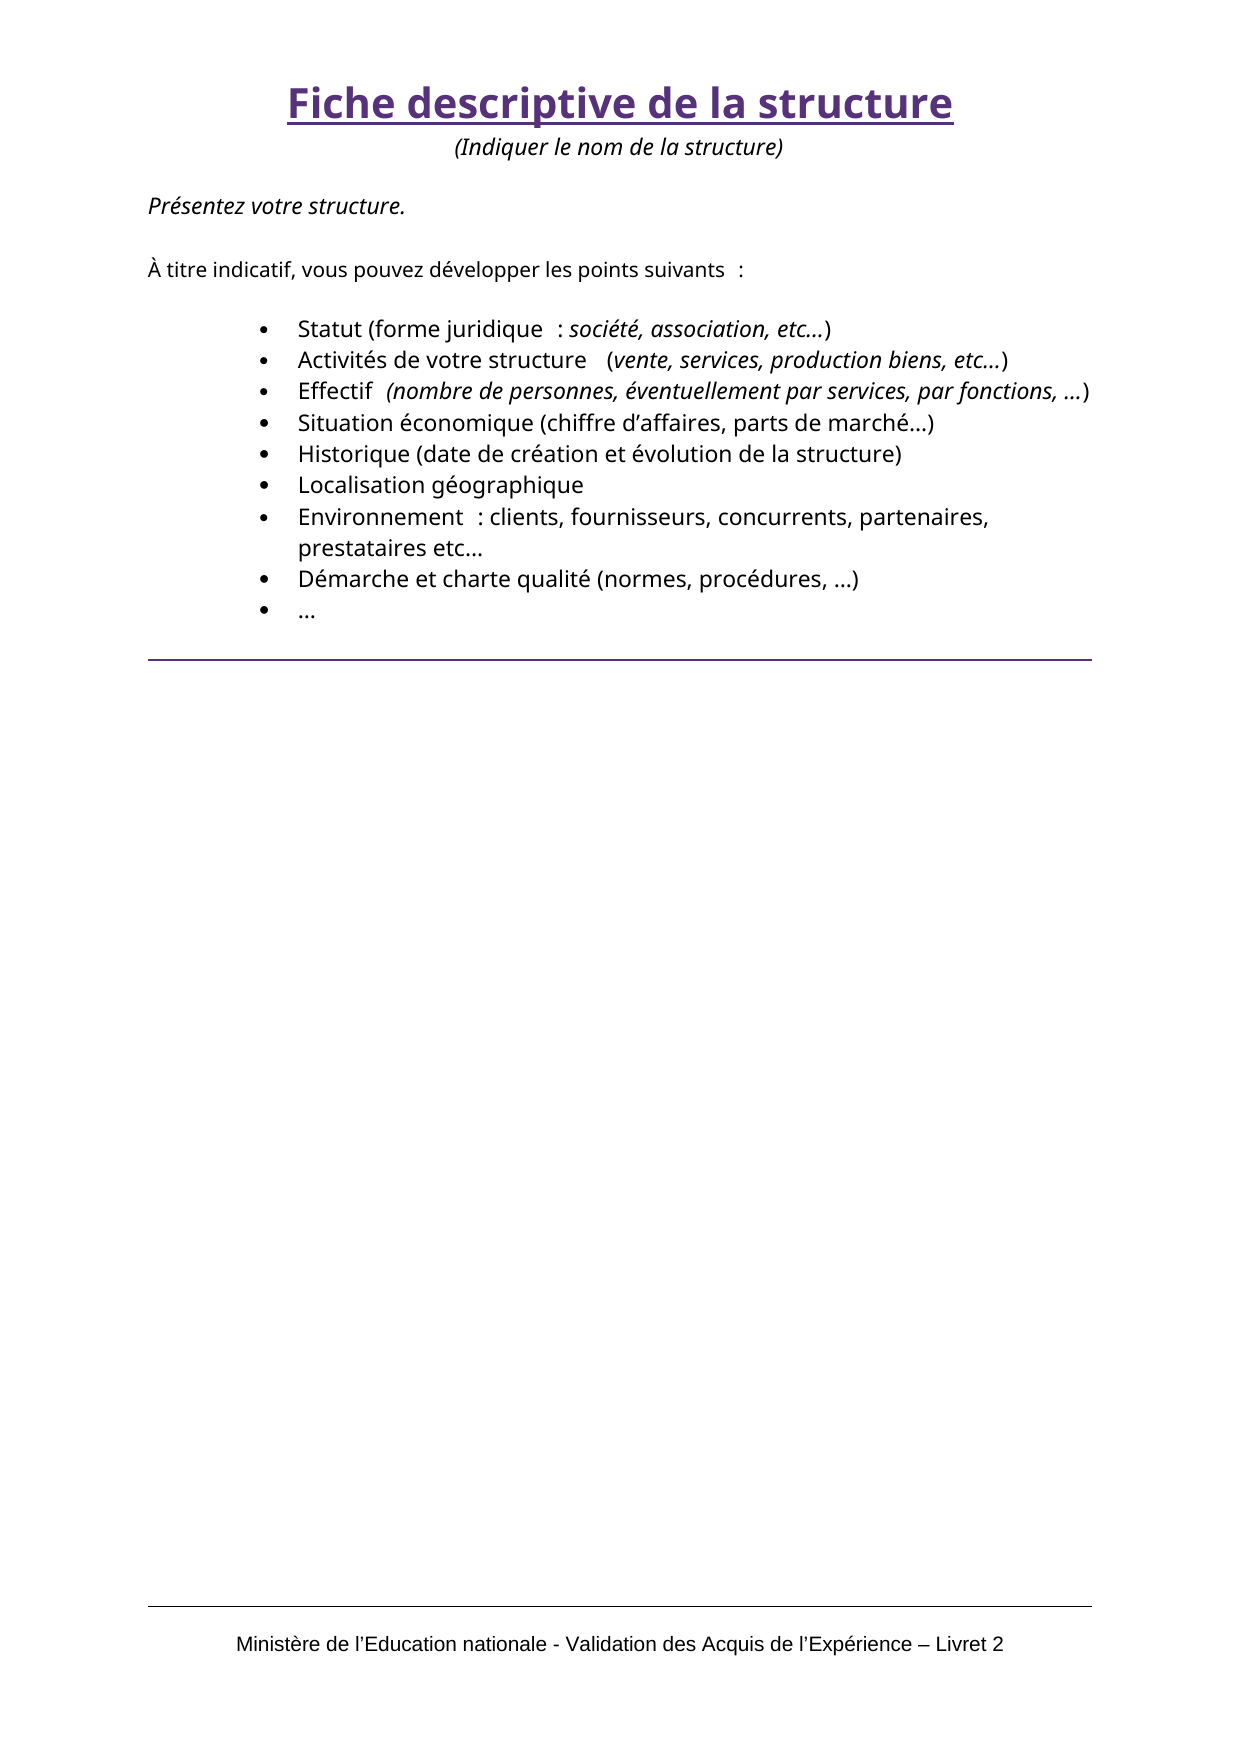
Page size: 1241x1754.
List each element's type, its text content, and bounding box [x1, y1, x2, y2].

text Présentez votre structure. [148, 190, 1092, 222]
list Effectif (nombre de personnes, éventuellement par services, par fonctions, …) [260, 375, 1092, 407]
list Statut (forme juridique : société, association, etc…) [260, 313, 1092, 344]
text À titre indicatif, vous pouvez développer les points suivants : [148, 256, 1092, 284]
list Historique (date de création et évolution de la structure) [260, 438, 1092, 469]
list Démarche et charte qualité (normes, procédures, …) [260, 563, 1092, 594]
list … [260, 594, 1092, 626]
list Situation économique (chiffre d’affaires, parts de marché…) [260, 407, 1092, 438]
list Localisation géographique [260, 469, 1092, 500]
list Environnement : clients, fournisseurs, concurrents, partenaires, prestataires etc… [260, 500, 1092, 563]
subtitle Fiche descriptive de la structure (Indiquer le nom de la structure) [148, 74, 1092, 162]
list Activités de votre structure (vente, services, production biens, etc…) [260, 344, 1092, 375]
